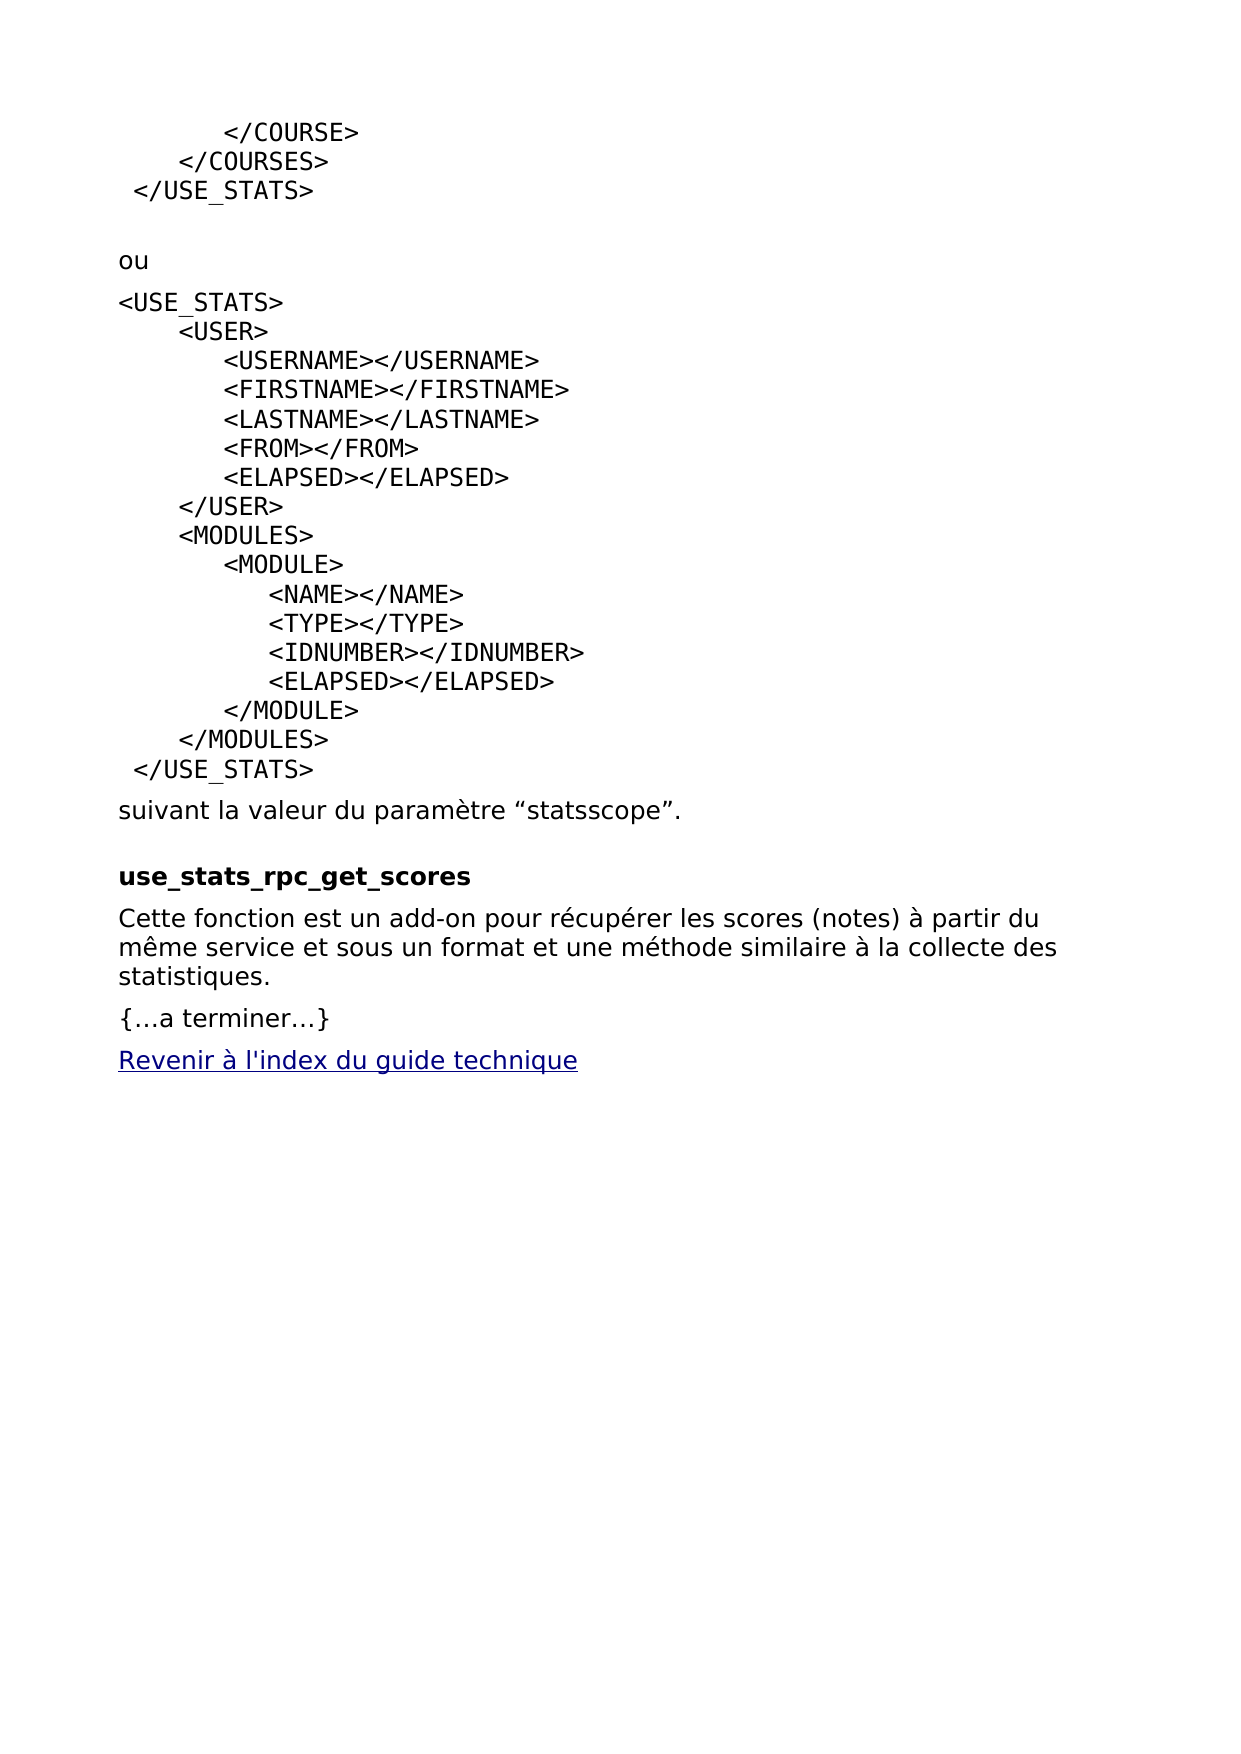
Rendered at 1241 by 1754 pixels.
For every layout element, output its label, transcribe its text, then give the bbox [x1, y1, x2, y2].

text Revenir à l'index du guide technique [118, 1046, 1122, 1075]
text <USE_STATS> <USER> <USERNAME></USERNAME> <FIRSTNAME></FIRSTNAME> <LASTNAME></LASTNAME> <FROM></FROM> <ELAPSED></ELAPSED> </USER> <MODULES> <MODULE> <NAME></NAME> <TYPE></TYPE> <IDNUMBER></IDNUMBER> <ELAPSED></ELAPSED> </MODULE> </MODULES> </USE_STATS> [118, 288, 1122, 784]
text suivant la valeur du paramètre “statsscope”. [118, 796, 1122, 825]
text ou [118, 247, 1122, 276]
text {…a terminer…} [118, 1004, 1122, 1033]
text Cette fonction est un add-on pour récupérer les scores (notes) à partir du même service et sous un format et une méthode similaire à la collecte des statistiques. [118, 904, 1122, 992]
text </COURSE> </COURSES> </USE_STATS> [118, 118, 1122, 235]
subtitle use_stats_rpc_get_scores [118, 862, 1122, 892]
